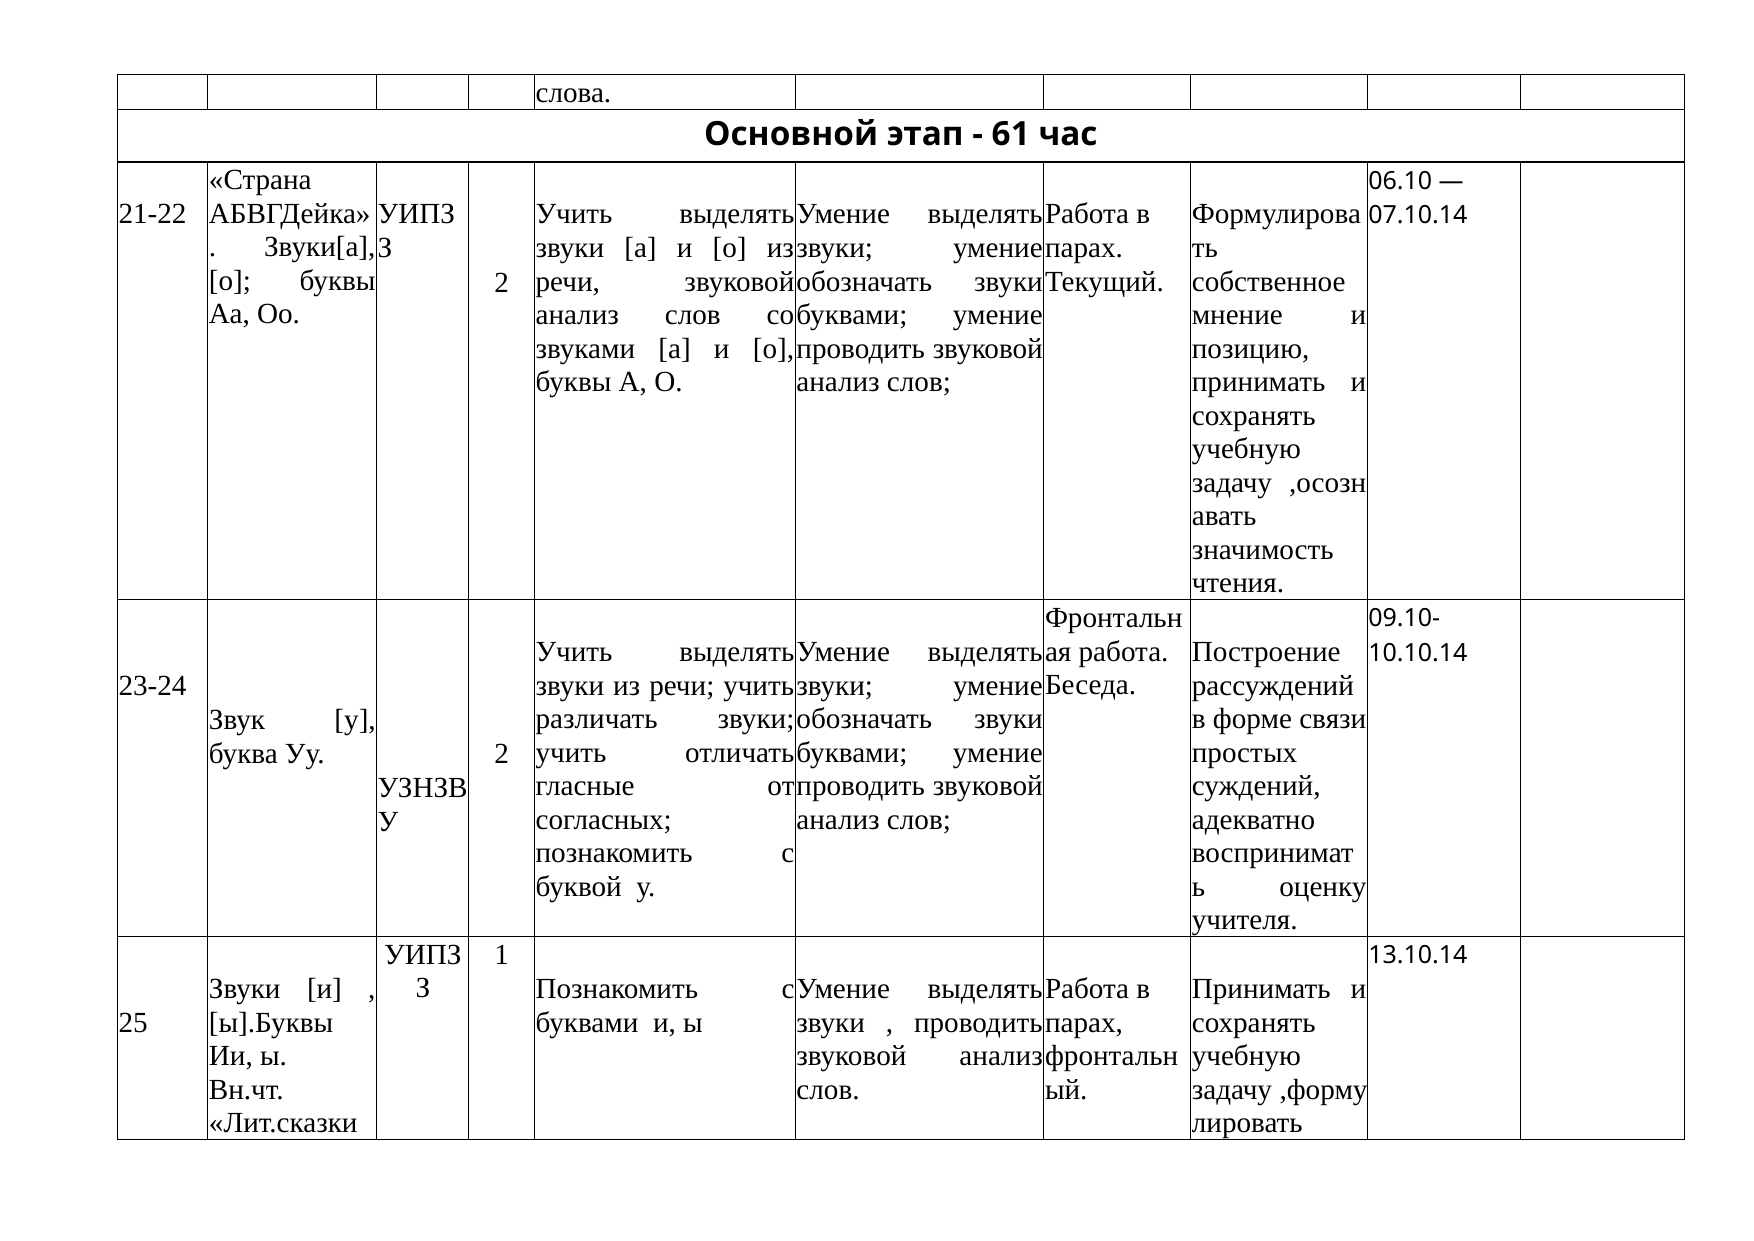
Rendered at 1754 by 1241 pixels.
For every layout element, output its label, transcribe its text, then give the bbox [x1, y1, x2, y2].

table_cell 21-22 [118, 163, 207, 599]
table_cell [1368, 75, 1520, 108]
table_cell Основной этап - 61 час [118, 110, 1684, 161]
table_cell Построение рассуждений в форме связи простых суждений, адекватно воспринимать оценку учителя. [1191, 600, 1367, 936]
table_cell слова. [535, 75, 795, 108]
table_cell Работа в парах. Текущий. [1044, 163, 1190, 599]
table_cell Работа в парах, фронтальный. [1044, 937, 1190, 1139]
table_cell 2 [469, 163, 534, 599]
table_cell 2 [469, 600, 534, 936]
table_cell Звуки [и] ,[ы].Буквы Ии, ы. Вн.чт. «Лит.сказки [208, 937, 376, 1139]
table_cell 1 [469, 937, 534, 1139]
table_cell Умение выделять звуки; умение обозначать звуки буквами; умение проводить звуковой анализ слов; [796, 163, 1043, 599]
table_cell Познакомить с буквами и, ы [535, 937, 795, 1139]
table_cell «Страна АБВГДейка». Звуки[а],[о]; буквы Аа, Оо. [208, 163, 376, 599]
table_cell [118, 75, 207, 108]
table_cell Умение выделять звуки , проводить звуковой анализ слов. [796, 937, 1043, 1139]
table_cell Умение выделять звуки; умение обозначать звуки буквами; умение проводить звуковой анализ слов; [796, 600, 1043, 936]
table_cell [1191, 75, 1367, 108]
table_cell [1521, 937, 1684, 1139]
table_cell УЗНЗВУ [377, 600, 468, 936]
table_cell 25 [118, 937, 207, 1139]
table_cell [208, 75, 376, 108]
table_cell Учить выделять звуки из речи; учить различать звуки; учить отличать гласные от согласных; познакомить с буквой у. [535, 600, 795, 936]
table_cell [1521, 600, 1684, 936]
table_cell [1521, 75, 1684, 108]
table_cell 13.10.14 [1368, 937, 1520, 1139]
table_cell УИПЗЗ [377, 937, 468, 1139]
table_cell Звук [y], буква Уу. [208, 600, 376, 936]
table_cell [796, 75, 1043, 108]
table_cell [1521, 163, 1684, 599]
table_cell [469, 75, 534, 108]
table_cell Учить выделять звуки [а] и [о] из речи, звуковой анализ слов со звуками [а] и [о], буквы А, О. [535, 163, 795, 599]
table_cell Принимать и сохранять учебную задачу ,формулировать [1191, 937, 1367, 1139]
table_cell Формулировать собственное мнение и позицию, принимать и сохранять учебную задачу ,осознавать значимость чтения. [1191, 163, 1367, 599]
table_cell [377, 75, 468, 108]
table_cell 09.10- 10.10.14 [1368, 600, 1520, 936]
table_cell Фронтальная работа. Беседа. [1044, 600, 1190, 936]
table_cell 23-24 [118, 600, 207, 936]
table_cell УИПЗЗ [377, 163, 468, 599]
table_cell [1044, 75, 1190, 108]
table_cell 06.10 — 07.10.14 [1368, 163, 1520, 599]
